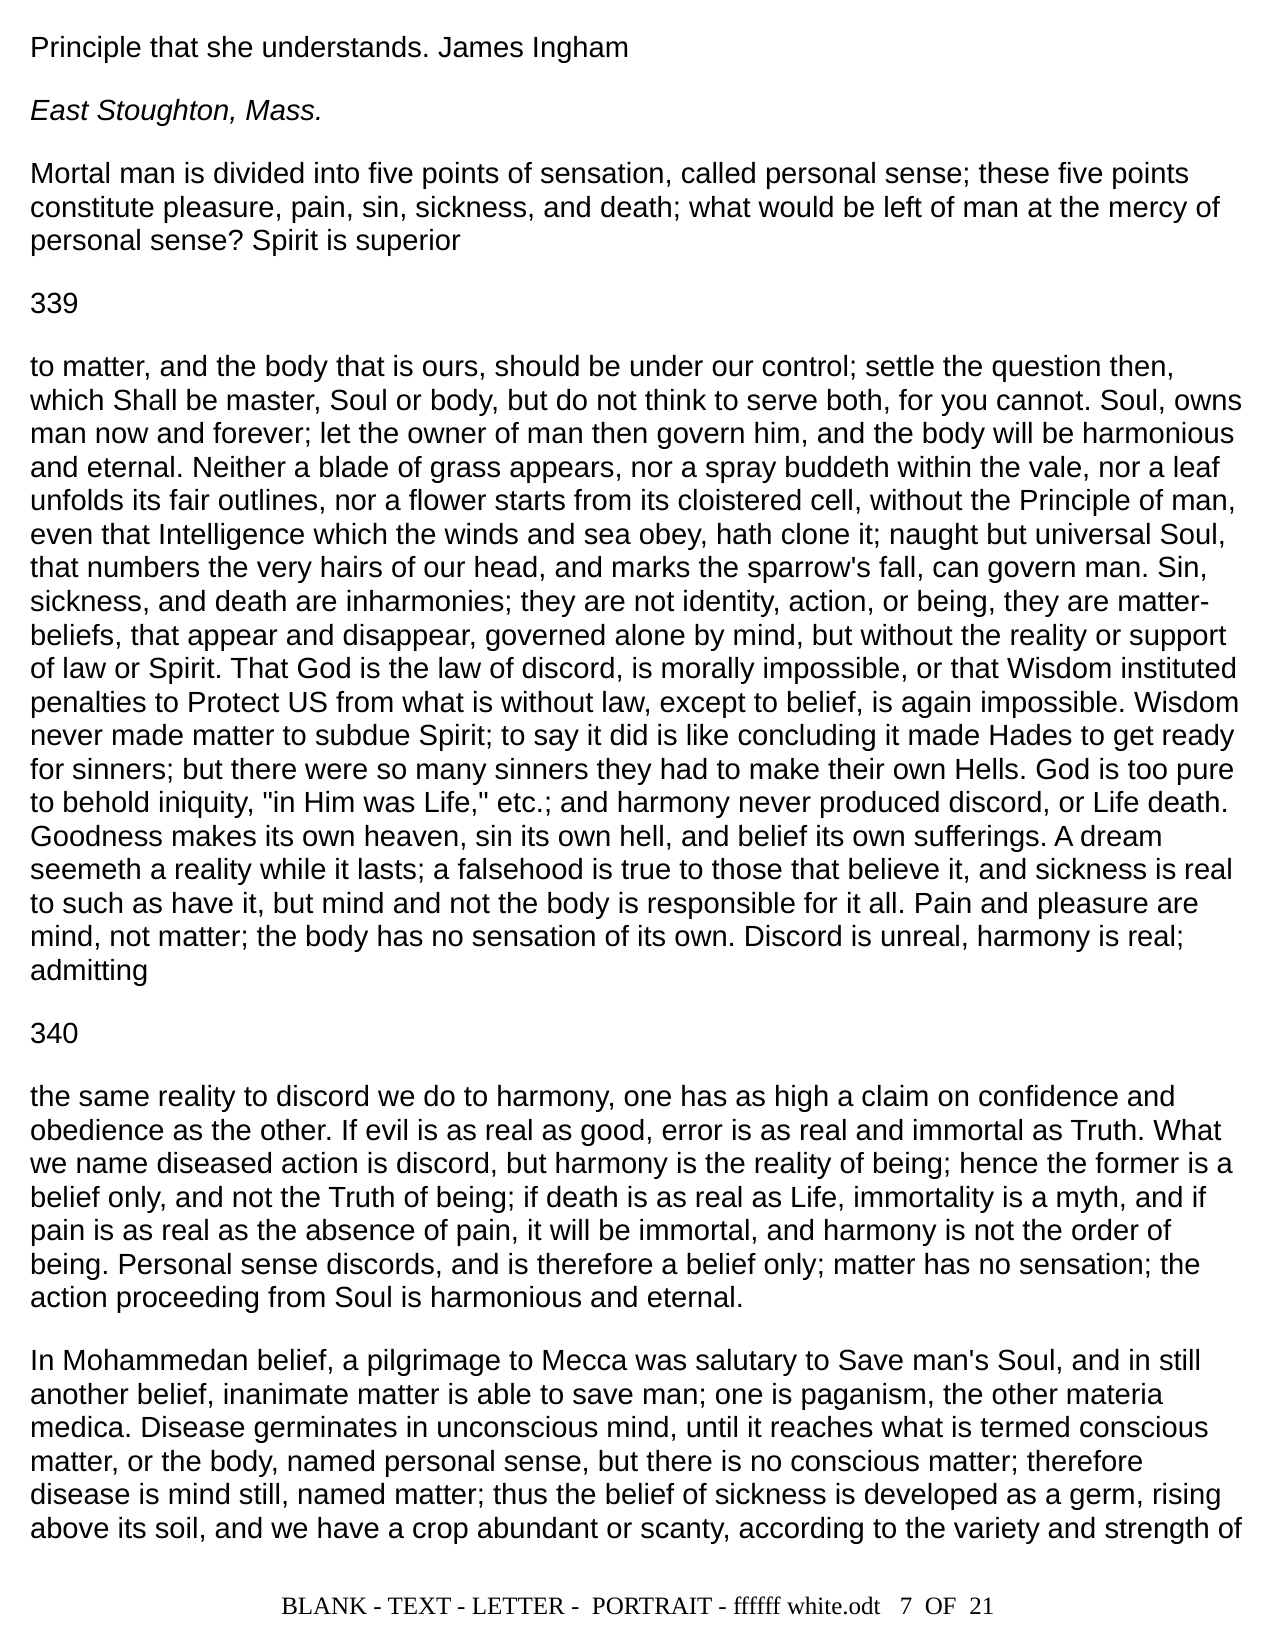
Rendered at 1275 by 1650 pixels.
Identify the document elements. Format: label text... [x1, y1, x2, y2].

text 339 [30, 286, 1245, 320]
text East Stoughton, Mass. [30, 93, 1245, 127]
text Principle that she understands. James Ingham [30, 30, 1245, 63]
text Mortal man is divided into five points of sensation, called personal sense; these five points constitute pleasure, pain, sin, sickness, and death; what would be left of man at the mercy of personal sense? Spirit is superior [30, 156, 1245, 257]
text the same reality to discord we do to harmony, one has as high a claim on confidence and obedience as the other. If evil is as real as good, error is as real and immortal as Truth. What we name diseased action is discord, but harmony is the reality of being; hence the former is a belief only, and not the Truth of being; if death is as real as Life, immortality is a myth, and if pain is as real as the absence of pain, it will be immortal, and harmony is not the order of being. Personal sense discords, and is therefore a belief only; matter has no sensation; the action proceeding from Soul is harmonious and eternal. [30, 1079, 1245, 1314]
text In Mohammedan belief, a pilgrimage to Mecca was salutary to Save man's Soul, and in still another belief, inanimate matter is able to save man; one is paganism, the other materia medica. Disease germinates in unconscious mind, until it reaches what is termed conscious matter, or the body, named personal sense, but there is no conscious matter; therefore disease is mind still, named matter; thus the belief of sickness is developed as a germ, rising above its soil, and we have a crop abundant or scanty, according to the variety and strength of [30, 1343, 1245, 1544]
text 340 [30, 1016, 1245, 1049]
text to matter, and the body that is ours, should be under our control; settle the question then, which Shall be master, Soul or body, but do not think to serve both, for you cannot. Soul, owns man now and forever; let the owner of man then govern him, and the body will be harmonious and eternal. Neither a blade of grass appears, nor a spray buddeth within the vale, nor a leaf unfolds its fair outlines, nor a flower starts from its cloistered cell, without the Principle of man, even that Intelligence which the winds and sea obey, hath clone it; naught but universal Soul, that numbers the very hairs of our head, and marks the sparrow's fall, can govern man. Sin, sickness, and death are inharmonies; they are not identity, action, or being, they are matter-beliefs, that appear and disappear, governed alone by mind, but without the reality or support of law or Spirit. That God is the law of discord, is morally impossible, or that Wisdom instituted penalties to Protect US from what is without law, except to belief, is again impossible. Wisdom never made matter to subdue Spirit; to say it did is like concluding it made Hades to get ready for sinners; but there were so many sinners they had to make their own Hells. God is too pure to behold iniquity, "in Him was Life," etc.; and harmony never produced discord, or Life death. Goodness makes its own heaven, sin its own hell, and belief its own sufferings. A dream seemeth a reality while it lasts; a falsehood is true to those that believe it, and sickness is real to such as have it, but mind and not the body is responsible for it all. Pain and pleasure are mind, not matter; the body has no sensation of its own. Discord is unreal, harmony is real; admitting [30, 349, 1245, 986]
